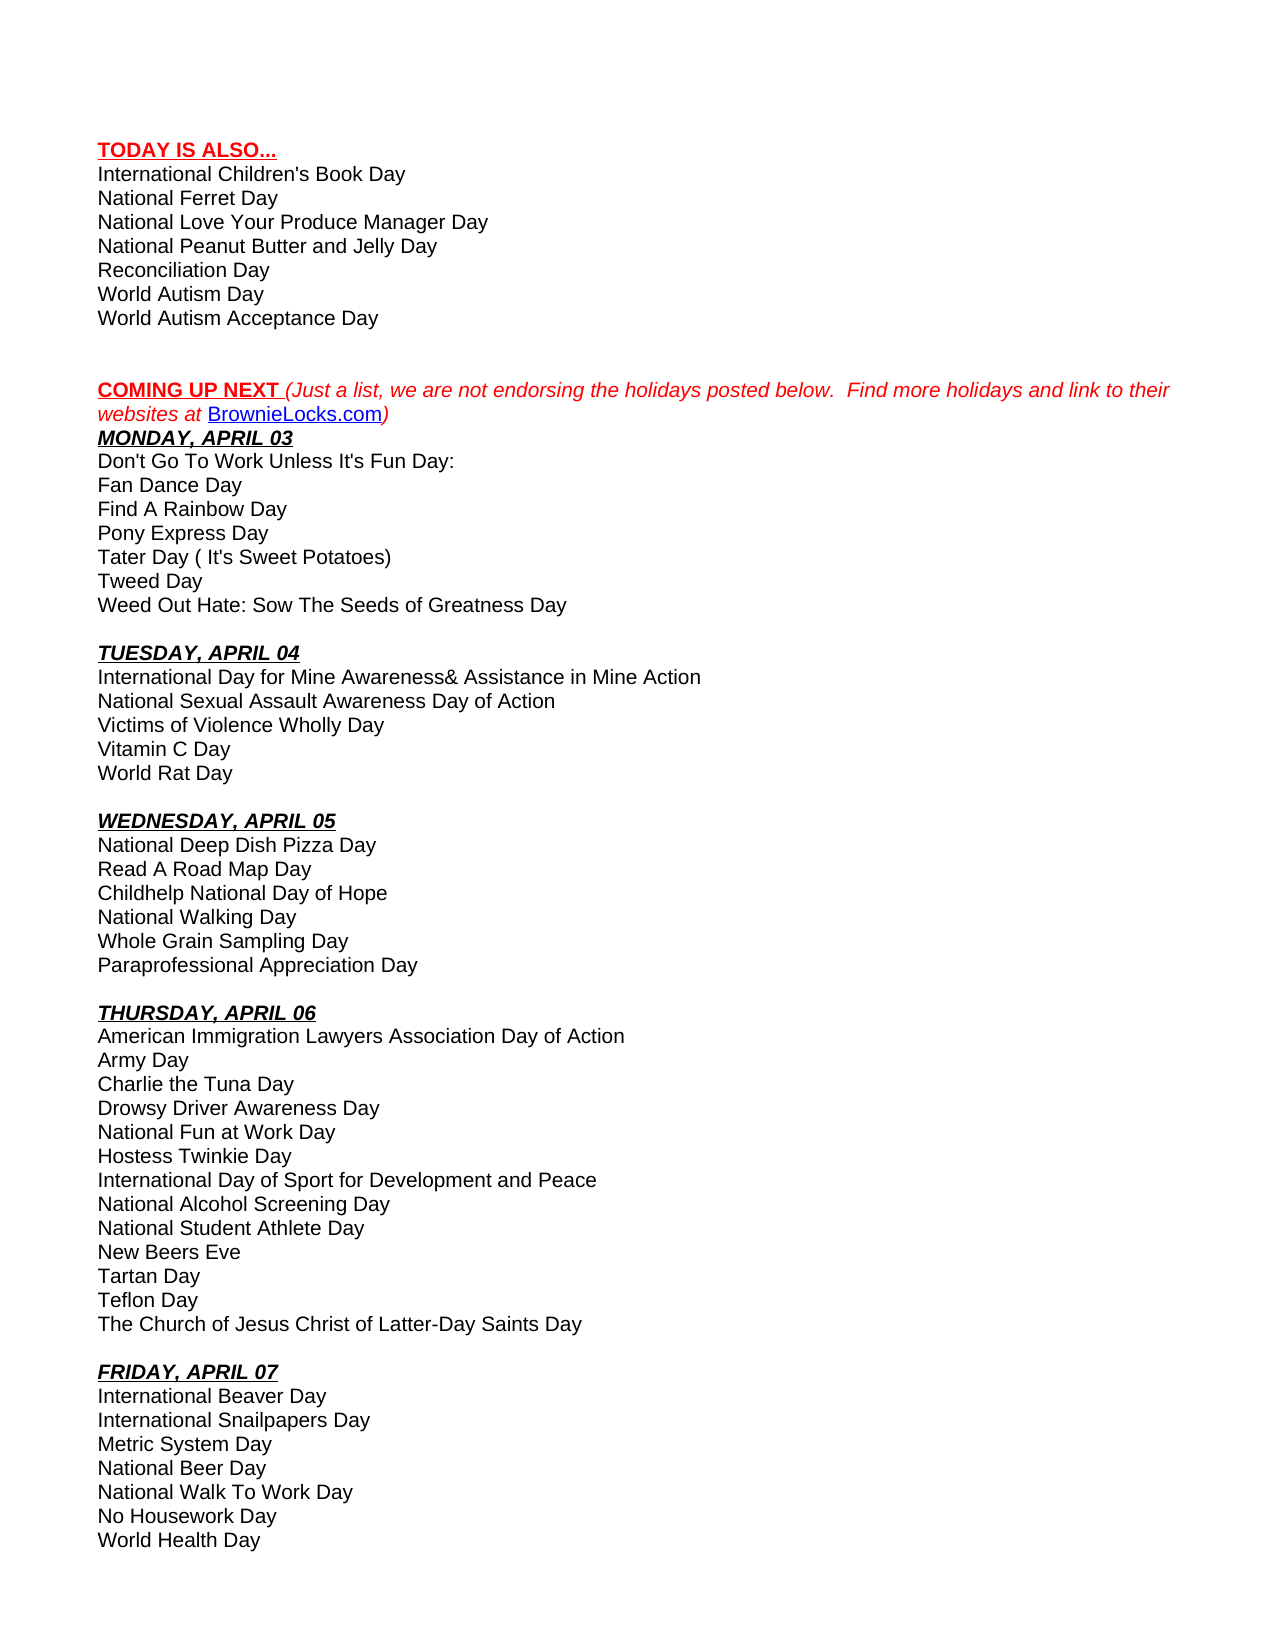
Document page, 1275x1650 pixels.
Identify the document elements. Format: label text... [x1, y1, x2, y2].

text International Children's Book Day National Ferret Day National Love Your Produce Manager Day National Peanut Butter and Jelly Day Reconciliation Day World Autism Day World Autism Acceptance Day [97, 162, 1185, 329]
text MONDAY, APRIL 03 [97, 425, 1185, 449]
text COMING UP NEXT (Just a list, we are not endorsing the holidays posted below. Find more holidays and link to their websites at BrownieLocks.com) [97, 377, 1185, 425]
text International Beaver Day International Snailpapers Day Metric System Day National Beer Day National Walk To Work Day No Housework Day World Health Day [97, 1384, 1185, 1551]
text Don't Go To Work Unless It's Fun Day: Fan Dance Day Find A Rainbow Day Pony Express Day Tater Day ( It's Sweet Potatoes) Tweed Day Weed Out Hate: Sow The Seeds of Greatness Day [97, 449, 1185, 617]
text TUESDAY, APRIL 04 [97, 641, 1185, 665]
text THURSDAY, APRIL 06 [97, 1000, 1185, 1024]
text TODAY IS ALSO... [97, 138, 1185, 162]
text FRIDAY, APRIL 07 [97, 1360, 1185, 1384]
text WEDNESDAY, APRIL 05 [97, 809, 1185, 833]
text American Immigration Lawyers Association Day of Action Army Day Charlie the Tuna Day Drowsy Driver Awareness Day National Fun at Work Day Hostess Twinkie Day International Day of Sport for Development and Peace National Alcohol Screening Day National Student Athlete Day New Beers Eve Tartan Day Teflon Day The Church of Jesus Christ of Latter-Day Saints Day [97, 1024, 1185, 1336]
text International Day for Mine Awareness& Assistance in Mine Action National Sexual Assault Awareness Day of Action Victims of Violence Wholly Day Vitamin C Day World Rat Day [97, 665, 1185, 785]
text National Deep Dish Pizza Day Read A Road Map Day Childhelp National Day of Hope National Walking Day Whole Grain Sampling Day Paraprofessional Appreciation Day [97, 833, 1185, 976]
